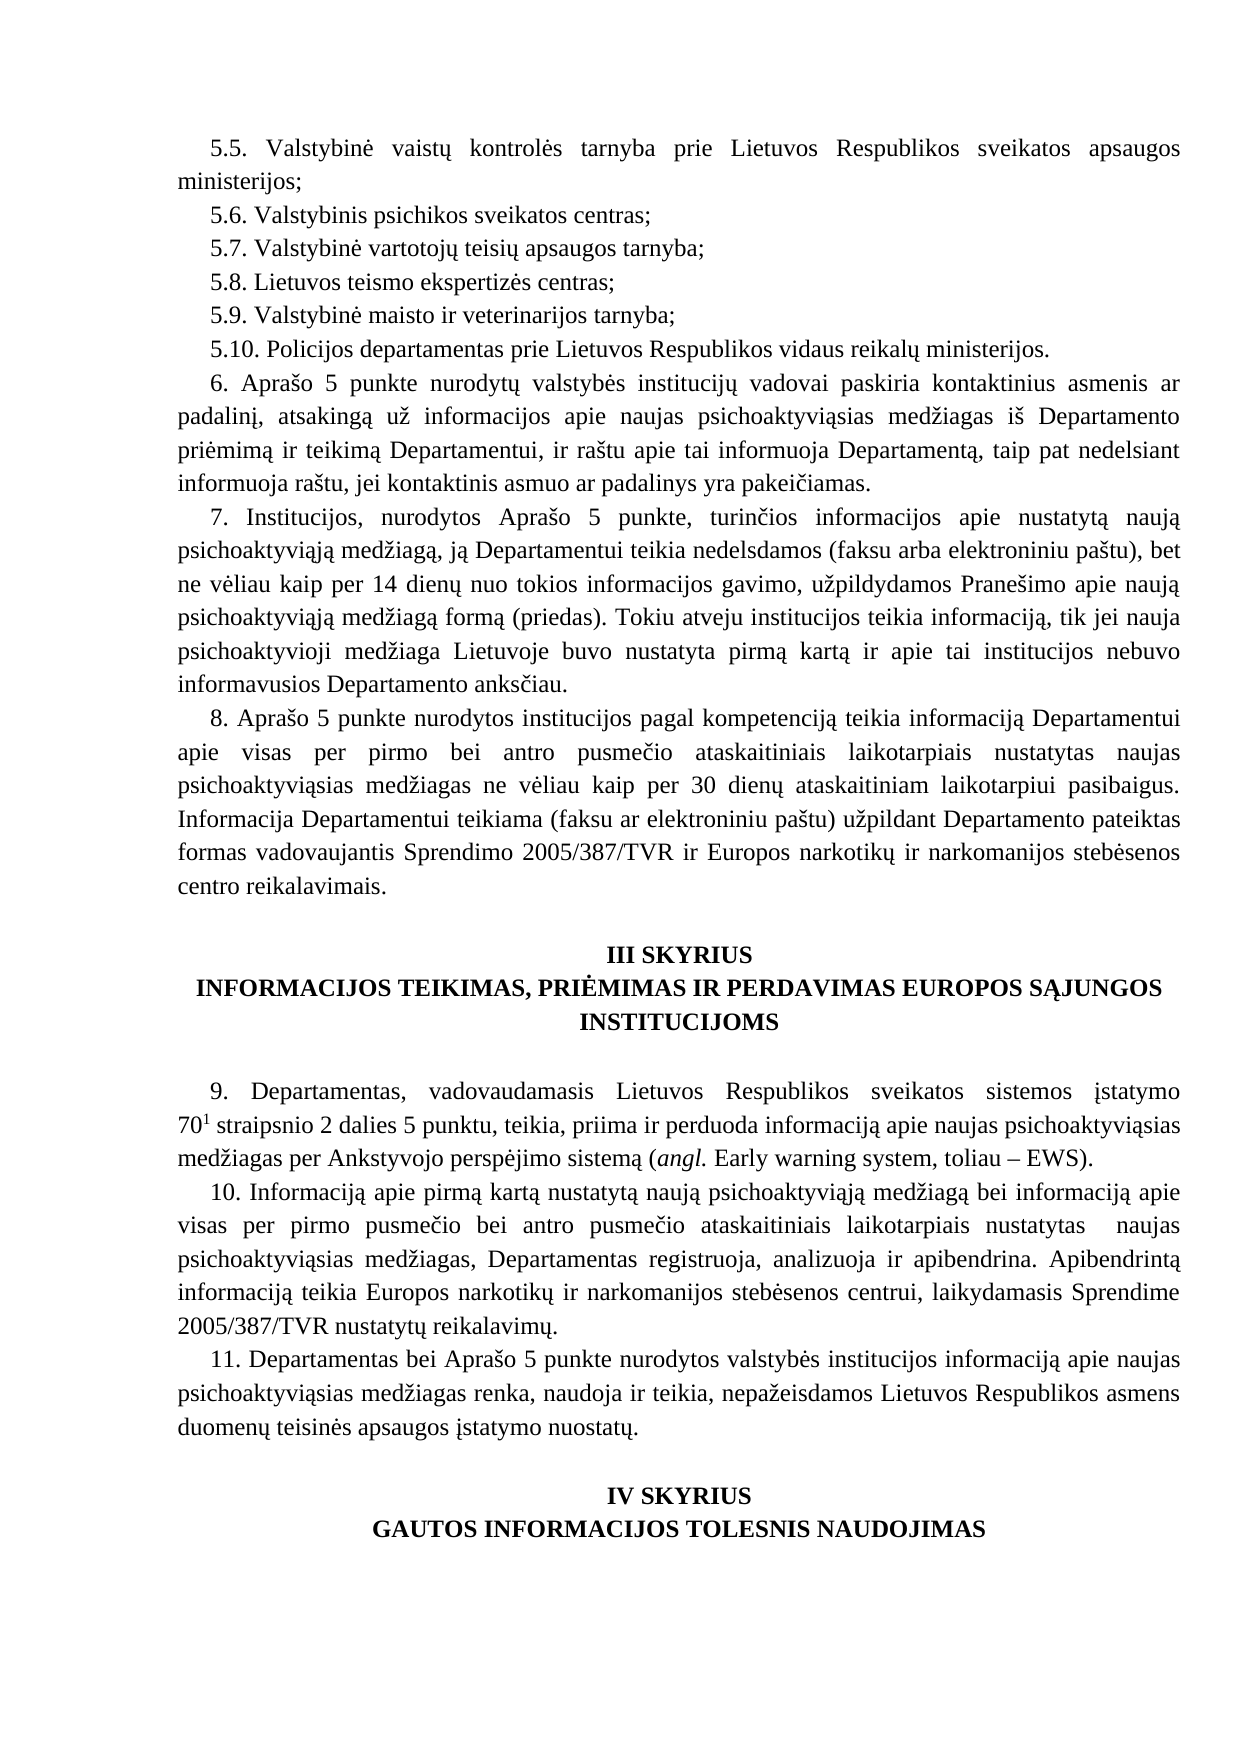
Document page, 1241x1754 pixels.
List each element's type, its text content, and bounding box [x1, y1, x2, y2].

text 6. Aprašo 5 punkte nurodytų valstybės institucijų vadovai paskiria kontaktinius asmenis ar padalinį, atsakingą už informacijos apie naujas psichoaktyviąsias medžiagas iš Departamento priėmimą ir teikimą Departamentui, ir raštu apie tai informuoja Departamentą, taip pat nedelsiant informuoja raštu, jei kontaktinis asmuo ar padalinys yra pakeičiamas. [177, 368, 1181, 497]
text 7. Institucijos, nurodytos Aprašo 5 punkte, turinčios informacijos apie nustatytą naują psichoaktyviąją medžiagą, ją Departamentui teikia nedelsdamos (faksu arba elektroniniu paštu), bet ne vėliau kaip per 14 dienų nuo tokios informacijos gavimo, užpildydamos Pranešimo apie naują psichoaktyviąją medžiagą formą (priedas). Tokiu atveju institucijos teikia informaciją, tik jei nauja psichoaktyvioji medžiaga Lietuvoje buvo nustatyta pirmą kartą ir apie tai institucijos nebuvo informavusios Departamento anksčiau. [177, 502, 1181, 698]
text 5.8. Lietuvos teismo ekspertizės centras; [177, 267, 1181, 296]
text 5.9. Valstybinė maisto ir veterinarijos tarnyba; [177, 301, 1181, 329]
text 9. Departamentas, vadovaudamasis Lietuvos Respublikos sveikatos sistemos įstatymo 701 straipsnio 2 dalies 5 punktu, teikia, priima ir perduoda informaciją apie naujas psichoaktyviąsias medžiagas per Ankstyvojo perspėjimo sistemą (angl. Early warning system, toliau – EWS). [177, 1076, 1181, 1172]
text informacijos teikimas, priėmimas ir perdavimas europos sąjungos institucijoms [177, 973, 1181, 1036]
text 5.7. Valstybinė vartotojų teisių apsaugos tarnyba; [177, 233, 1181, 262]
text III skyrius [177, 940, 1181, 969]
text 5.5. Valstybinė vaistų kontrolės tarnyba prie Lietuvos Respublikos sveikatos apsaugos ministerijos; [177, 133, 1181, 195]
text GAUTOS INFORMACIJOS tolesnis naudojimas [177, 1514, 1181, 1543]
text 10. Informaciją apie pirmą kartą nustatytą naują psichoaktyviąją medžiagą bei informaciją apie visas per pirmo pusmečio bei antro pusmečio ataskaitiniais laikotarpiais nustatytas naujas psichoaktyviąsias medžiagas, Departamentas registruoja, analizuoja ir apibendrina. Apibendrintą informaciją teikia Europos narkotikų ir narkomanijos stebėsenos centrui, laikydamasis Sprendime 2005/387/TVR nustatytų reikalavimų. [177, 1177, 1181, 1340]
text 5.10. Policijos departamentas prie Lietuvos Respublikos vidaus reikalų ministerijos. [177, 334, 1181, 363]
text 5.6. Valstybinis psichikos sveikatos centras; [177, 200, 1181, 229]
text IV skyrius [177, 1481, 1181, 1509]
text 8. Aprašo 5 punkte nurodytos institucijos pagal kompetenciją teikia informaciją Departamentui apie visas per pirmo bei antro pusmečio ataskaitiniais laikotarpiais nustatytas naujas psichoaktyviąsias medžiagas ne vėliau kaip per 30 dienų ataskaitiniam laikotarpiui pasibaigus. Informacija Departamentui teikiama (faksu ar elektroniniu paštu) užpildant Departamento pateiktas formas vadovaujantis Sprendimo 2005/387/TVR ir Europos narkotikų ir narkomanijos stebėsenos centro reikalavimais. [177, 703, 1181, 899]
text 11. Departamentas bei Aprašo 5 punkte nurodytos valstybės institucijos informaciją apie naujas psichoaktyviąsias medžiagas renka, naudoja ir teikia, nepažeisdamos Lietuvos Respublikos asmens duomenų teisinės apsaugos įstatymo nuostatų. [177, 1344, 1181, 1440]
